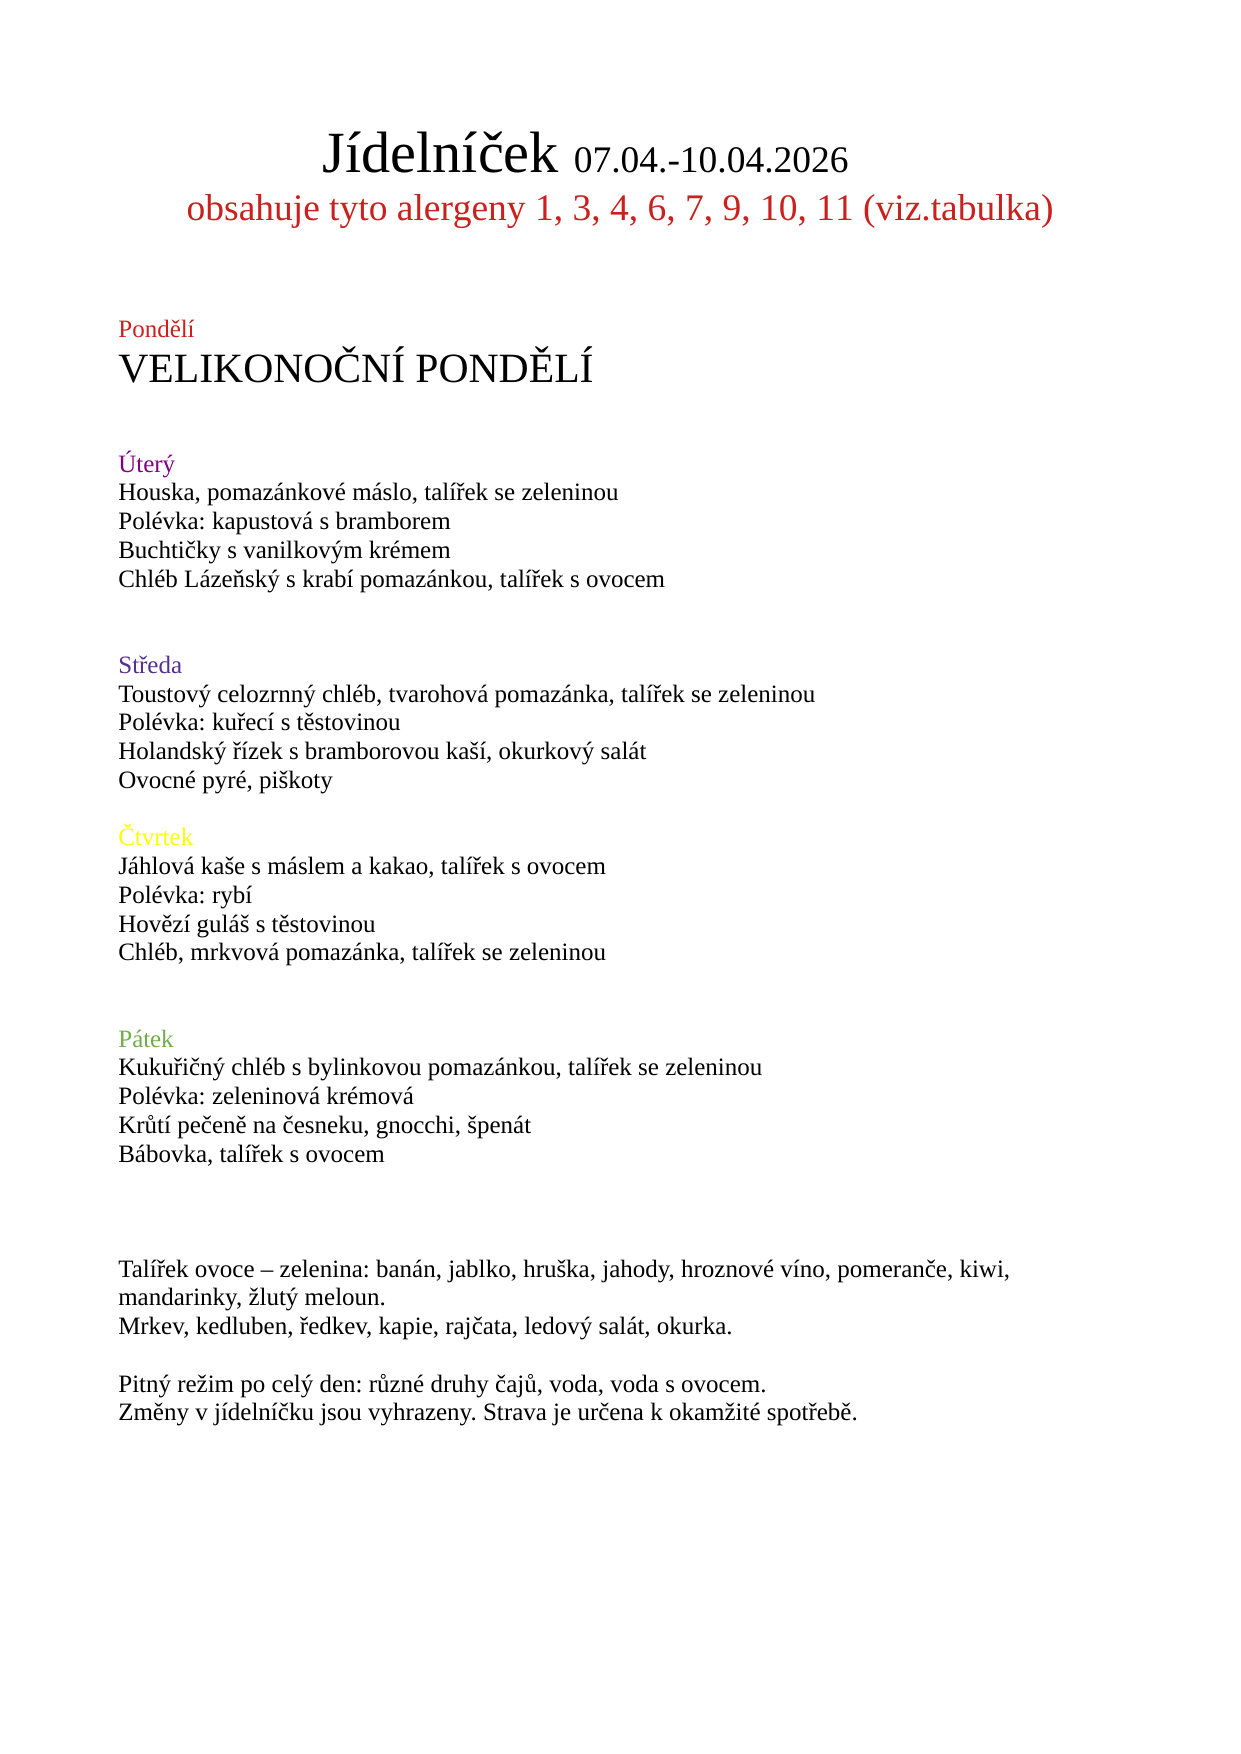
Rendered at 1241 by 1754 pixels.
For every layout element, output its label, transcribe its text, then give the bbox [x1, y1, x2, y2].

text obsahuje tyto alergeny 1, 3, 4, 6, 7, 9, 10, 11 (viz.tabulka) [118, 185, 1122, 228]
text Ovocné pyré, piškoty [118, 765, 1122, 794]
text Polévka: kapustová s bramborem [118, 506, 1122, 535]
text Středa [118, 650, 1122, 679]
text Chléb, mrkvová pomazánka, talířek se zeleninou [118, 937, 1122, 966]
text Holandský řízek s bramborovou kaší, okurkový salát [118, 736, 1122, 765]
text Pátek [118, 1024, 1122, 1052]
text Úterý [118, 449, 1122, 477]
text Polévka: kuřecí s těstovinou [118, 707, 1122, 736]
text Pitný režim po celý den: různé druhy čajů, voda, voda s ovocem. [118, 1369, 1122, 1397]
text Čtvrtek [118, 822, 1122, 851]
text VELIKONOČNÍ PONDĚLÍ [118, 343, 1122, 391]
text Jídelníček 07.04.-10.04.2026 [118, 118, 1122, 185]
text Polévka: rybí [118, 880, 1122, 909]
text Toustový celozrnný chléb, tvarohová pomazánka, talířek se zeleninou [118, 679, 1122, 707]
text Polévka: zeleninová krémová [118, 1081, 1122, 1110]
text Pondělí [118, 314, 1122, 343]
text Buchtičky s vanilkovým krémem [118, 535, 1122, 564]
text Změny v jídelníčku jsou vyhrazeny. Strava je určena k okamžité spotřebě. [118, 1397, 1122, 1426]
text Mrkev, kedluben, ředkev, kapie, rajčata, ledový salát, okurka. [118, 1311, 1122, 1340]
text Jáhlová kaše s máslem a kakao, talířek s ovocem [118, 851, 1122, 880]
text Houska, pomazánkové máslo, talířek se zeleninou [118, 477, 1122, 506]
text Talířek ovoce – zelenina: banán, jablko, hruška, jahody, hroznové víno, pomeranče, kiwi, mandarinky, žlutý meloun. [118, 1254, 1122, 1311]
text Bábovka, talířek s ovocem [118, 1139, 1122, 1167]
text Kukuřičný chléb s bylinkovou pomazánkou, talířek se zeleninou [118, 1052, 1122, 1081]
text Hovězí guláš s těstovinou [118, 909, 1122, 937]
text Krůtí pečeně na česneku, gnocchi, špenát [118, 1110, 1122, 1139]
text Chléb Lázeňský s krabí pomazánkou, talířek s ovocem [118, 564, 1122, 592]
